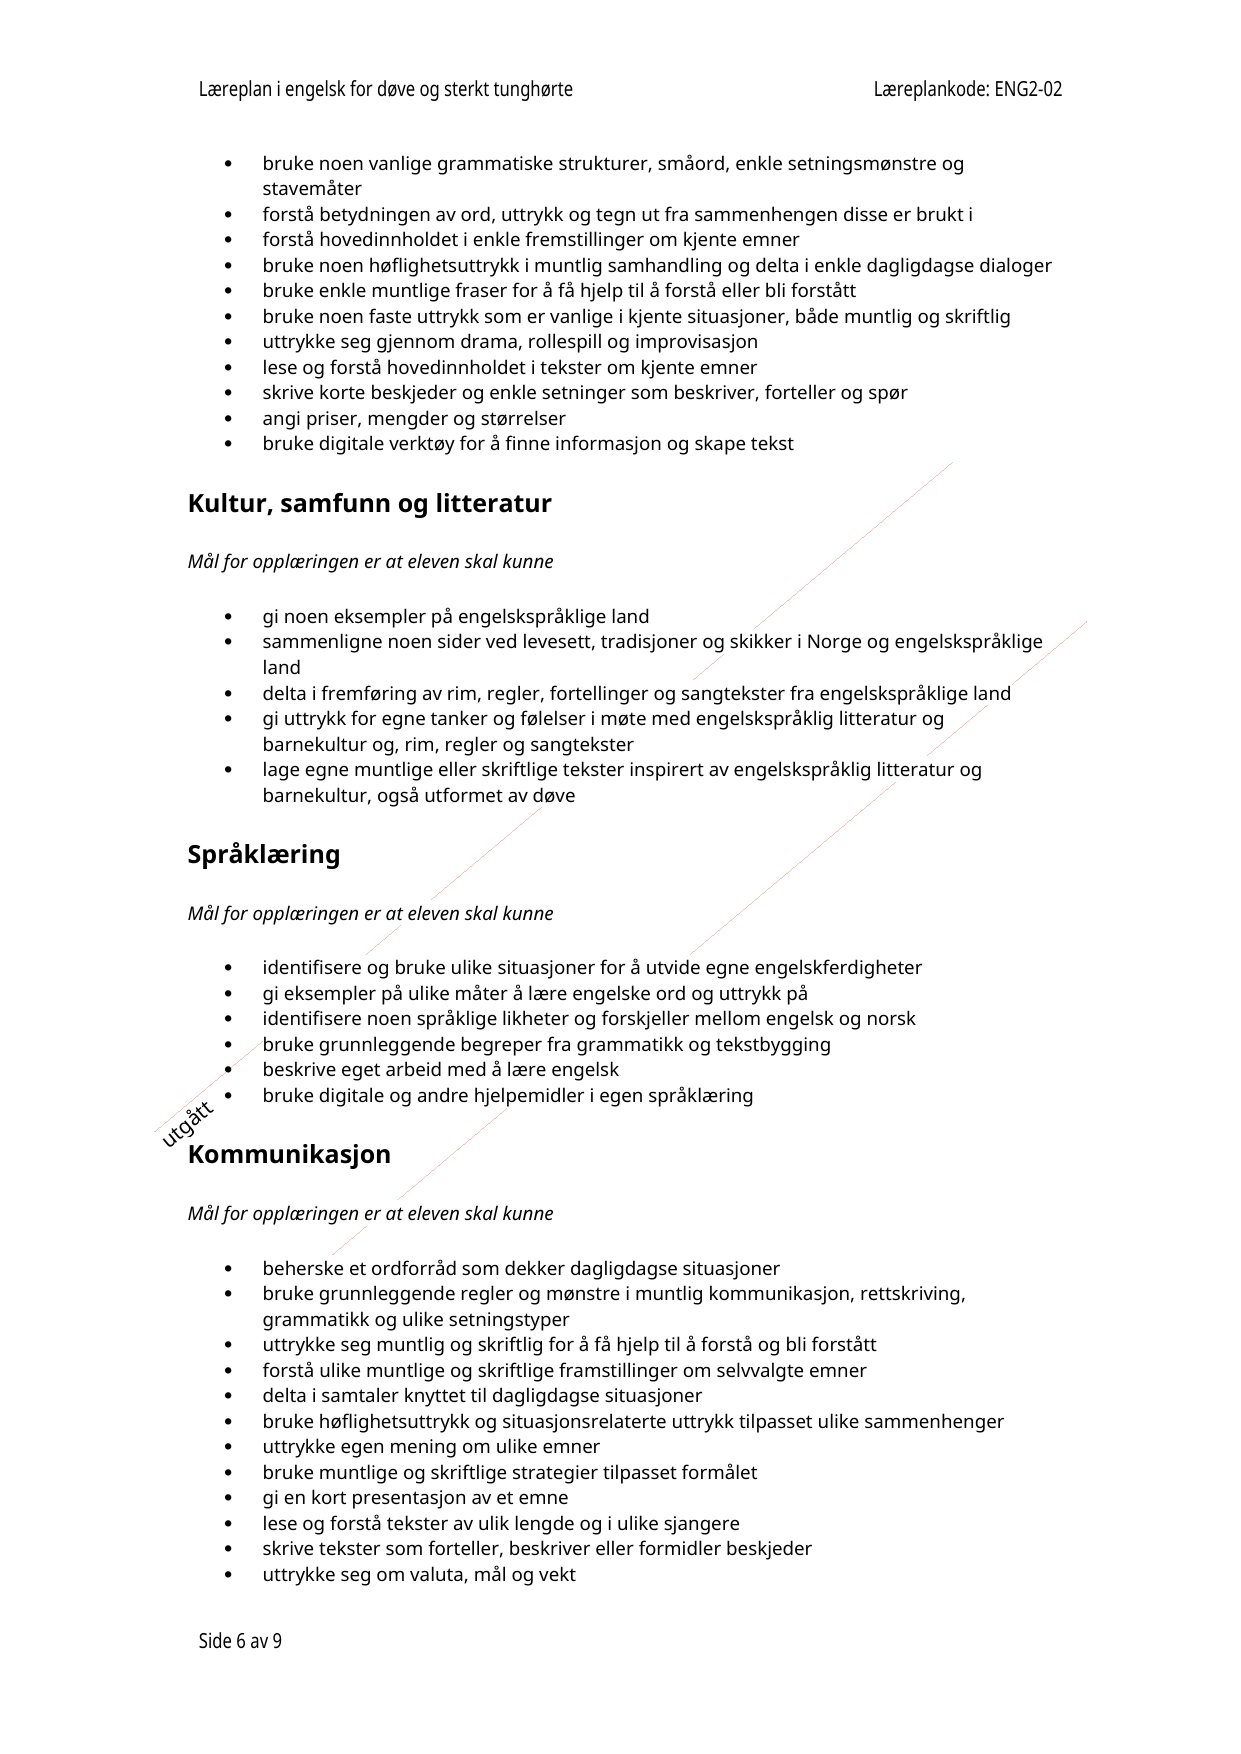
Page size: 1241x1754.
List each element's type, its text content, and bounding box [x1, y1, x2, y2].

subtitle Språklæring [341, 837, 504, 871]
list lese og forstå hovedinnholdet i tekster om kjente emner [758, 354, 1053, 380]
text Mål for opplæringen er at eleven skal kunne [821, 549, 1053, 574]
list sammenligne noen sider ved levesett, tradisjoner og skikker i Norge og engelskspråklige land [225, 629, 263, 680]
subtitle Kultur, samfunn og litteratur [886, 485, 1053, 519]
subtitle Kommunikasjon [392, 1137, 471, 1171]
text Mål for opplæringen er at eleven skal kunne [561, 1200, 1053, 1226]
list forstå betydningen av ord, uttrykk og tegn ut fra sammenhengen disse er brukt i [974, 201, 1053, 227]
text Mål for opplæringen er at eleven skal kunne [561, 900, 753, 925]
subtitle Språklæring [791, 837, 1053, 871]
list bruke grunnleggende begreper fra grammatikk og tekstbygging [832, 1031, 1053, 1057]
list identifisere og bruke ulike situasjoner for å utvide egne engelskferdigheter [225, 954, 365, 980]
list angi priser, mengder og størrelser [566, 405, 1053, 431]
list bruke noen vanlige grammatiske strukturer, småord, enkle setningsmønstre og stavemåter [362, 150, 1053, 201]
list bruke grunnleggende regler og mønstre i muntlig kommunikasjon, rettskriving, grammatikk og ulike setningstyper [570, 1280, 1053, 1331]
list identifisere og bruke ulike situasjoner for å utvide egne engelskferdigheter [691, 954, 1053, 980]
list bruke digitale og andre hjelpemidler i egen språklæring [754, 1082, 1053, 1108]
subtitle Kommunikasjon [434, 1137, 1053, 1171]
list uttrykke seg gjennom drama, rollespill og improvisasjon [758, 329, 1053, 354]
list beherske et ordforråd som dekker dagligdagse situasjoner [781, 1255, 1053, 1280]
list beskrive eget arbeid med å lære engelsk [225, 1057, 263, 1082]
list bruke enkle muntlige fraser for å få hjelp til å forstå eller bli forstått [857, 278, 1053, 303]
list gi noen eksempler på engelskspråklige land [225, 603, 263, 629]
list gi noen eksempler på engelskspråklige land [650, 603, 783, 629]
list gi uttrykk for egne tanker og følelser i møte med engelskspråklig litteratur og barnekultur og, rim, regler og sangtekster [928, 705, 1053, 756]
list gi uttrykk for egne tanker og følelser i møte med engelskspråklig litteratur og barnekultur og, rim, regler og sangtekster [634, 705, 986, 756]
list bruke muntlige og skriftlige strategier tilpasset formålet [758, 1459, 1053, 1484]
list identifisere noen språklige likheter og forskjeller mellom engelsk og norsk [916, 1006, 1053, 1031]
subtitle Kultur, samfunn og litteratur [552, 485, 923, 519]
list gi noen eksempler på engelskspråklige land [755, 603, 1053, 629]
list delta i samtaler knyttet til dagligdagse situasjoner [225, 1382, 1053, 1408]
list bruke noen vanlige grammatiske strukturer, småord, enkle setningsmønstre og stavemåter [225, 150, 263, 201]
list forstå ulike muntlige og skriftlige framstillinger om selvvalgte emner [867, 1357, 1053, 1382]
list lage egne muntlige eller skriftlige tekster inspirert av engelskspråklig litteratur og barnekultur, også utformet av døve [576, 782, 894, 807]
list forstå hovedinnholdet i enkle fremstillinger om kjente emner [800, 227, 1053, 252]
text Mål for opplæringen er at eleven skal kunne [727, 900, 1053, 925]
list skrive korte beskjeder og enkle setninger som beskriver, forteller og spør [908, 380, 1053, 405]
list gi eksempler på ulike måter å lære engelske ord og uttrykk på [808, 980, 1053, 1006]
list gi en kort presentasjon av et emne [225, 1484, 1053, 1510]
list lese og forstå tekster av ulik lengde og i ulike sjangere [740, 1510, 1053, 1536]
text Mål for opplæringen er at eleven skal kunne [561, 549, 847, 574]
list uttrykke seg muntlig og skriftlig for å få hjelp til å forstå og bli forstått [877, 1331, 1053, 1357]
subtitle Språklæring [467, 837, 828, 871]
list lage egne muntlige eller skriftlige tekster inspirert av engelskspråklig litteratur og barnekultur, også utformet av døve [867, 756, 1053, 807]
list bruke digitale verktøy for å finne informasjon og skape tekst [794, 431, 1053, 456]
list uttrykke seg om valuta, mål og vekt [225, 1561, 263, 1587]
list skrive tekster som forteller, beskriver eller formidler beskjeder [813, 1536, 1053, 1561]
list uttrykke egen mening om ulike emner [225, 1433, 1053, 1459]
list beskrive eget arbeid med å lære engelsk [619, 1057, 1053, 1082]
list angi priser, mengder og størrelser [225, 405, 263, 431]
list uttrykke seg om valuta, mål og vekt [576, 1561, 1053, 1587]
list sammenligne noen sider ved levesett, tradisjoner og skikker i Norge og engelskspråklige land [301, 654, 722, 680]
list sammenligne noen sider ved levesett, tradisjoner og skikker i Norge og engelskspråklige land [694, 654, 1046, 680]
